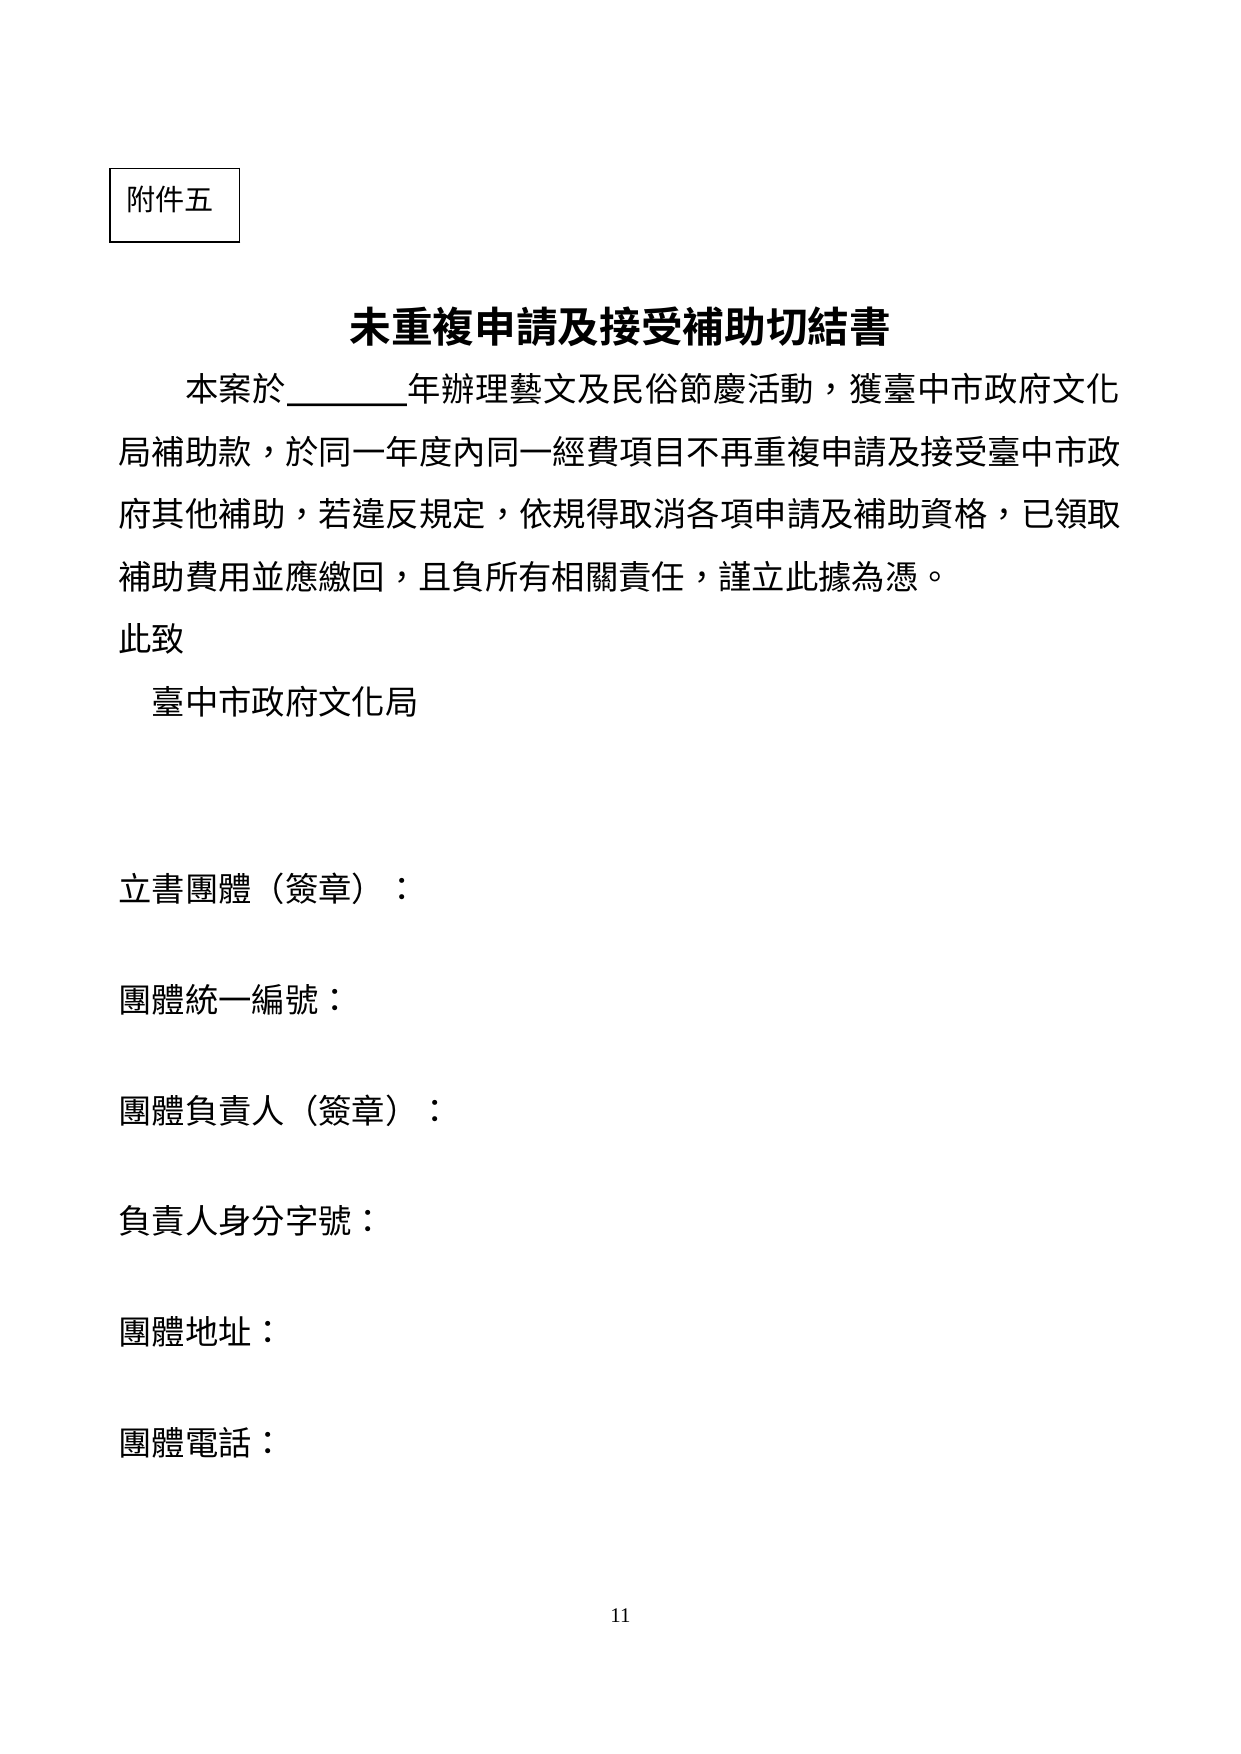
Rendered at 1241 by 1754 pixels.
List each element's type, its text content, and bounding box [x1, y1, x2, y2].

text 未重複申請及接受補助切結書 [118, 283, 1122, 346]
text 附件五 [126, 177, 224, 219]
text 本案於______年辦理藝文及民俗節慶活動，獲臺中市政府文化局補助款，於同一年度內同一經費項目不再重複申請及接受臺中市政府其他補助，若違反規定，依規得取消各項申請及補助資格，已領取補助費用並應繳回，且負所有相關責任，謹立此據為憑。 [118, 346, 1122, 596]
text 此致 [118, 596, 1122, 658]
text 團體地址： [118, 1288, 1122, 1351]
text 立書團體（簽章）： [118, 846, 1122, 908]
text 團體電話： [118, 1399, 1122, 1462]
text 負責人身分字號： [118, 1178, 1122, 1240]
text 團體負責人（簽章）： [118, 1067, 1122, 1129]
text 臺中市政府文化局 [118, 658, 1122, 721]
text 團體統一編號： [118, 956, 1122, 1019]
